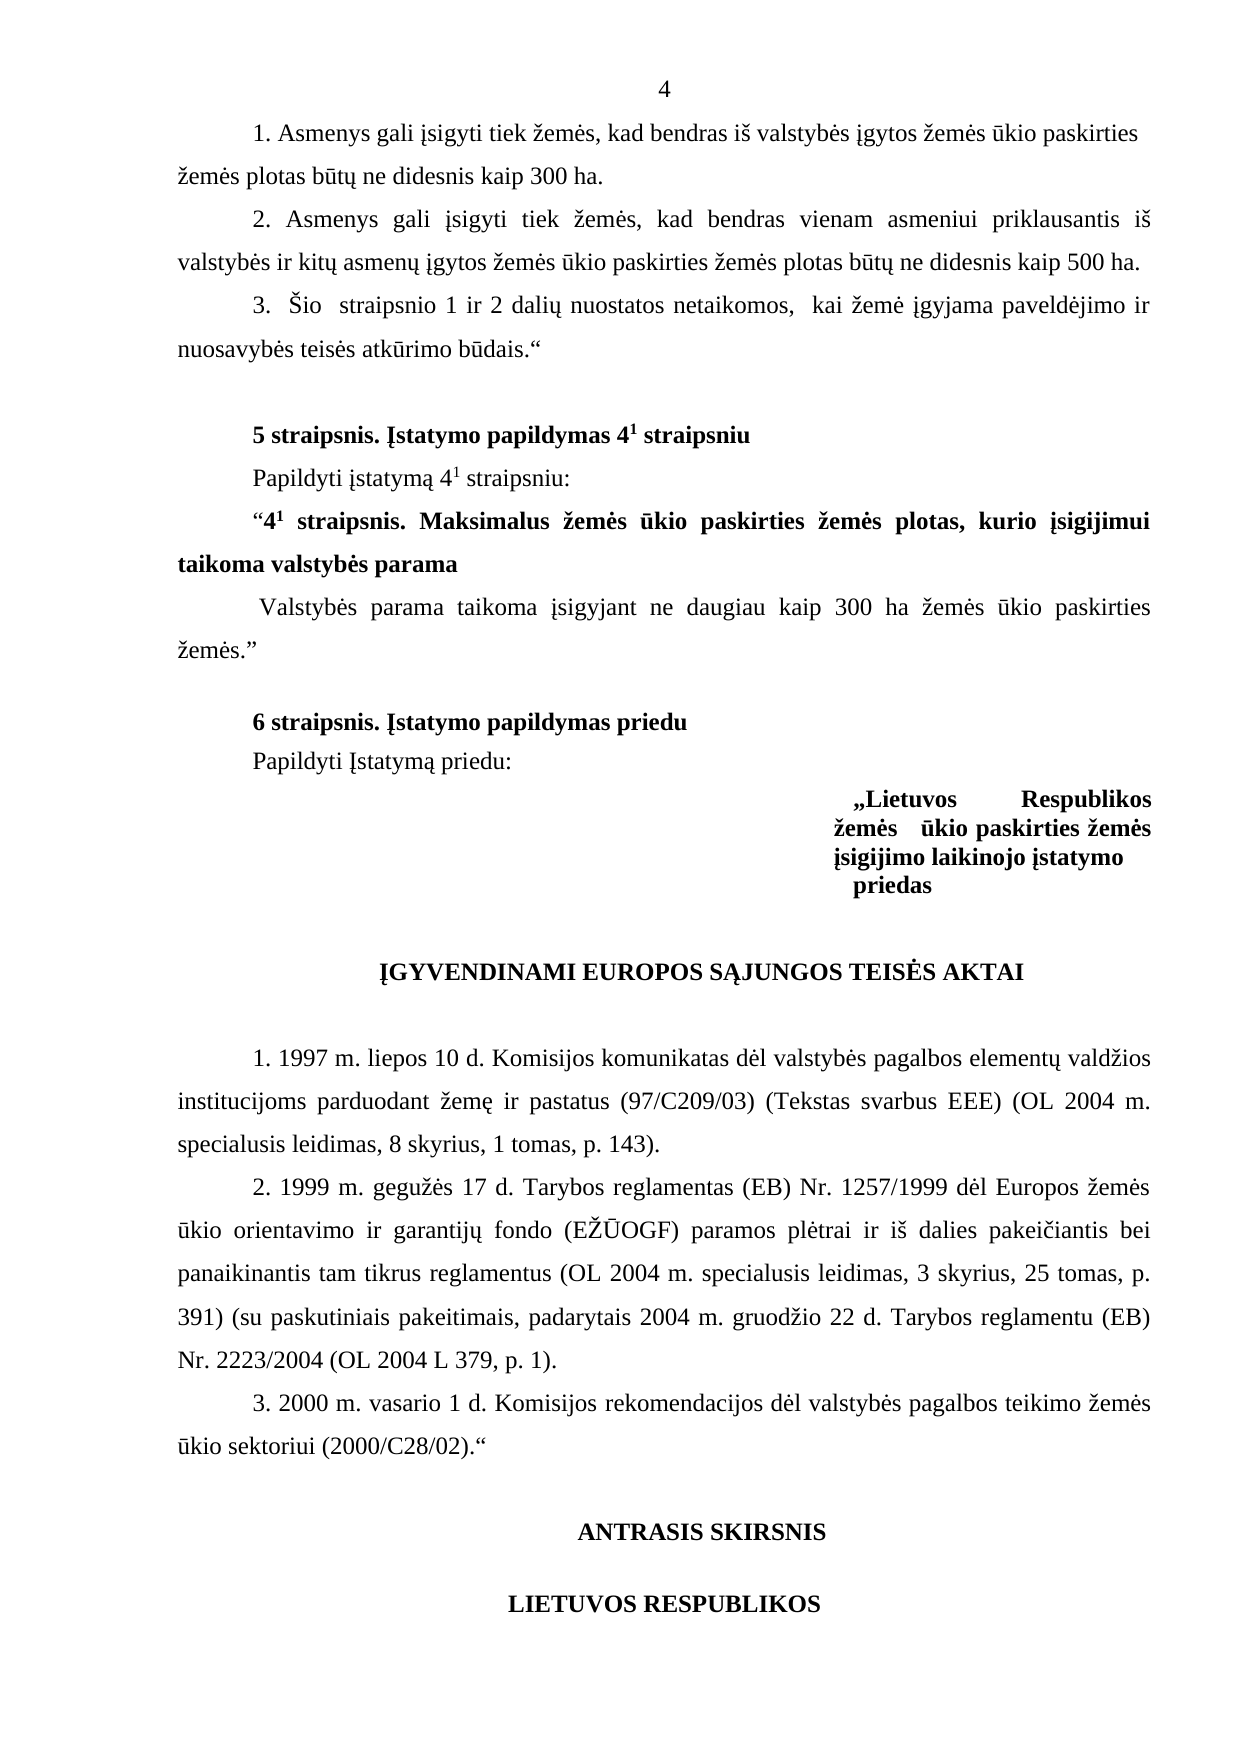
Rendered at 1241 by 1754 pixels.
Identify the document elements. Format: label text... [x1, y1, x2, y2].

text 3. 2000 m. vasario 1 d. Komisijos rekomendacijos dėl valstybės pagalbos teikimo žemės ūkio sektoriui (2000/C28/02).“ [177, 1388, 1152, 1460]
text 1. 1997 m. liepos 10 d. Komisijos komunikatas dėl valstybės pagalbos elementų valdžios institucijoms parduodant žemę ir pastatus (97/C209/03) (Tekstas svarbus EEE) (OL 2004 m. specialusis leidimas, 8 skyrius, 1 tomas, p. 143). [177, 1043, 1152, 1158]
text priedas [852, 870, 1152, 899]
text Valstybės parama taikoma įsigyjant ne daugiau kaip 300 ha žemės ūkio paskirties žemės.” [177, 592, 1152, 664]
text Papildyti įstatymą 41 straipsniu: [177, 463, 1152, 492]
text Papildyti Įstatymą priedu: [177, 746, 1152, 774]
text 3. Šio straipsnio 1 ir 2 dalių nuostatos netaikomos, kai žemė įgyjama paveldėjimo ir nuosavybės teisės atkūrimo būdais.“ [177, 291, 1152, 362]
text 5 straipsnis. Įstatymo papildymas 41 straipsniu [177, 420, 1152, 449]
text 2. 1999 m. gegužės 17 d. Tarybos reglamentas (EB) Nr. 1257/1999 dėl Europos žemės ūkio orientavimo ir garantijų fondo (EŽŪOGF) paramos plėtrai ir iš dalies pakeičiantis bei panaikinantis tam tikrus reglamentus (OL 2004 m. specialusis leidimas, 3 skyrius, 25 tomas, p. 391) (su paskutiniais pakeitimais, padarytais 2004 m. gruodžio 22 d. Tarybos reglamentu (EB) Nr. 2223/2004 (OL 2004 L 379, p. 1). [177, 1172, 1152, 1373]
text 1. Asmenys gali įsigyti tiek žemės, kad bendras iš valstybės įgytos žemės ūkio paskirties žemės plotas būtų ne didesnis kaip 300 ha. [177, 118, 1152, 190]
text 6 straipsnis. Įstatymo papildymas priedu [177, 707, 1152, 736]
text įgyvendinami Europos sąjungos teisės aktai [177, 957, 1152, 985]
text antrasis skirsnis [177, 1517, 1152, 1546]
text 2. Asmenys gali įsigyti tiek žemės, kad bendras vienam asmeniui priklausantis iš valstybės ir kitų asmenų įgytos žemės ūkio paskirties žemės plotas būtų ne didesnis kaip 500 ha. [177, 204, 1152, 276]
text „Lietuvos Respublikos žemės ūkio paskirties žemės įsigijimo laikinojo įstatymo [833, 784, 1152, 870]
text LIETUVOS RESPUBLIKOS [177, 1589, 1152, 1618]
text “41 straipsnis. Maksimalus žemės ūkio paskirties žemės plotas, kurio įsigijimui taikoma valstybės parama [177, 506, 1152, 578]
